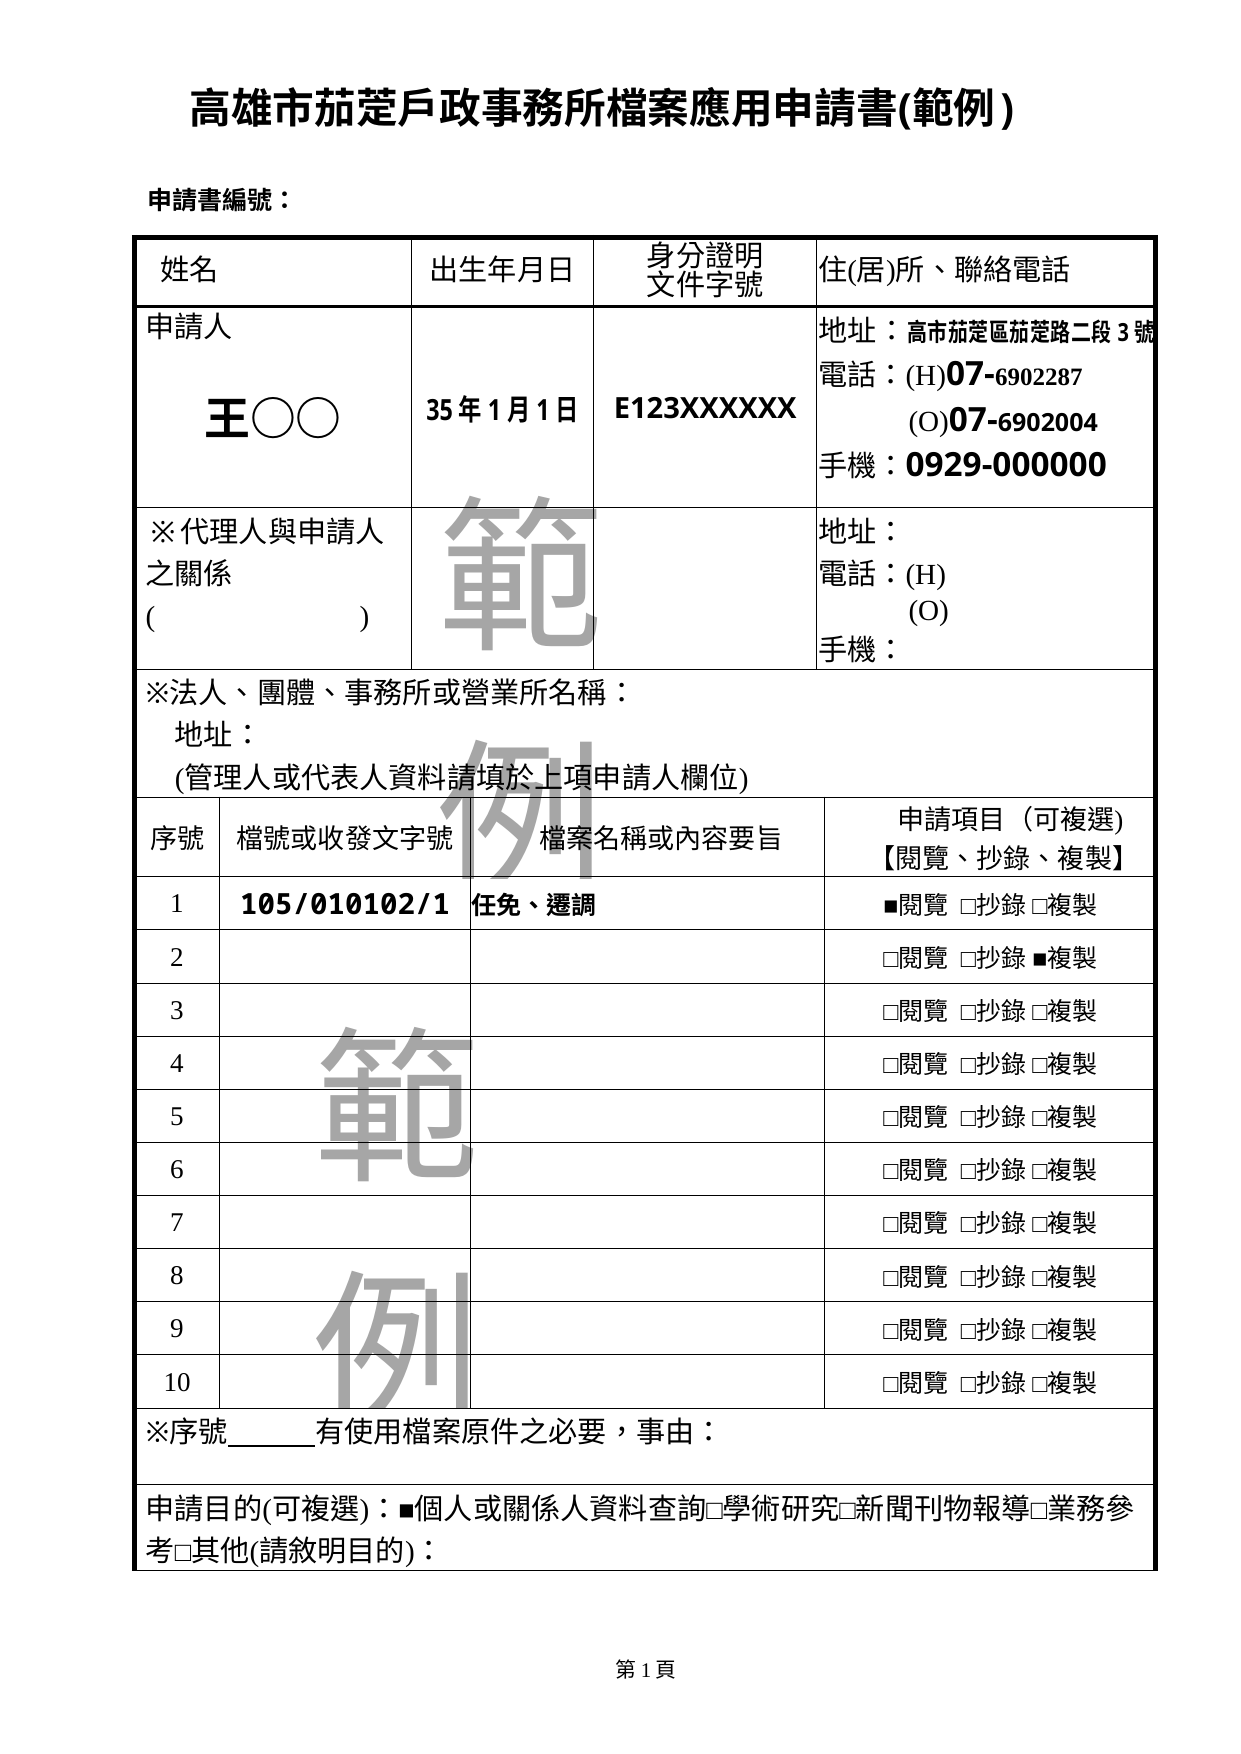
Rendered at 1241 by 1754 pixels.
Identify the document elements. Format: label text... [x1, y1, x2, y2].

table_cell 申請人 王○○ [352, 1037, 470, 1089]
table_cell 申請人 王○○ [422, 798, 462, 876]
table_cell 申請人 王○○ [350, 1355, 394, 1408]
table_cell E123XXXXXX [594, 308, 816, 507]
table_header 姓名 [137, 240, 411, 304]
table_cell 申請人 王○○ [592, 798, 676, 876]
table_cell □閱覽 □抄錄 □複製 [825, 1143, 1153, 1195]
table_cell [553, 1196, 824, 1248]
table_cell 申請人 王○○ [298, 1143, 470, 1195]
table_cell [553, 1355, 824, 1407]
table_cell 申請人 王○○ [471, 1090, 553, 1142]
table_cell 9 [137, 1302, 219, 1354]
table_cell 申請人 王○○ [369, 1104, 385, 1114]
table_cell 申請人 王○○ [471, 1249, 553, 1301]
table_cell 序號 [137, 798, 219, 876]
table_cell 地址： 電話：(H) (O) 手機： [817, 508, 1153, 669]
table_header 住(居)所、聯絡電話 [817, 240, 1153, 304]
table_cell 申請目的(可複選)：■個人或關係人資料查詢□學術研究□新聞刊物報導□業務參考□其他(請敘明目的)： [137, 1485, 1153, 1570]
table_cell ※代理人與申請人之關係 ( ) [137, 508, 411, 669]
table_cell [220, 1302, 298, 1354]
table_cell 申請人 王○○ [137, 308, 411, 507]
table_cell 105/010102/1 [220, 877, 470, 929]
table_cell □閱覽 □抄錄 □複製 [825, 1196, 1153, 1248]
table_cell [220, 984, 298, 1036]
table_cell 申請人 王○○ [298, 1037, 367, 1089]
table_cell 地址：高市茄萣區茄萣路二段3號電話：(H)07-6902287 (O)07-6902004 手機：0929-000000 [817, 308, 1153, 507]
table_cell 申請人 王○○ [471, 1196, 553, 1248]
table_cell [676, 508, 816, 669]
table_cell 申請人 王○○ [420, 1143, 470, 1166]
table_cell 申請人 王○○ [298, 1302, 339, 1354]
table_cell 申請人 王○○ [501, 798, 530, 827]
table_cell 7 [137, 1196, 219, 1248]
table_cell 申請人 王○○ [422, 877, 470, 886]
table_cell [220, 1037, 298, 1089]
table_cell ■閱覽 □抄錄 □複製 [825, 877, 1153, 929]
table_cell 申請人 王○○ [471, 984, 553, 1036]
table_cell □閱覽 □抄錄 □複製 [825, 984, 1153, 1036]
table_cell [553, 1143, 824, 1195]
table_cell 申請人 王○○ [387, 1302, 425, 1354]
table_cell 2 [137, 930, 219, 982]
table_cell 申請人 王○○ [465, 591, 482, 601]
table_cell 申請人 王○○ [437, 1302, 456, 1354]
table_cell [553, 1302, 824, 1354]
table_cell [553, 1090, 824, 1142]
table_cell 申請人 王○○ [341, 1122, 358, 1132]
table_cell [220, 1143, 298, 1195]
table_cell 申請人 王○○ [511, 798, 580, 876]
table_cell 申請人 王○○ [493, 591, 509, 601]
table_cell 申請項目（可複選) 【閱覽、抄錄、複製】 [825, 798, 1153, 876]
table_cell □閱覽 □抄錄 □複製 [825, 1355, 1153, 1407]
table_cell [471, 930, 824, 982]
table_cell □閱覽 □抄錄 □複製 [825, 1302, 1153, 1354]
table_cell 申請人 王○○ [298, 1249, 470, 1301]
table_cell 檔案名稱或內容要旨 [676, 798, 824, 876]
table_header 身分證明 文件字號 [594, 240, 816, 304]
table_cell 申請人 王○○ [422, 508, 593, 669]
table_cell ※序號 有使用檔案原件之必要，事由： [137, 1409, 1153, 1484]
table_cell 申請人 王○○ [594, 508, 676, 669]
table_cell [220, 1249, 298, 1301]
table_cell 申請人 王○○ [471, 1143, 553, 1195]
table_cell [412, 508, 422, 669]
table_cell 申請人 王○○ [298, 1196, 470, 1248]
table_cell [553, 1249, 824, 1301]
table_cell ※法人、團體、事務所或營業所名稱： 地址： (管理人或代表人資料請填於上項申請人欄位) [676, 670, 1153, 797]
table_cell 申請人 王○○ [471, 1302, 553, 1354]
table_cell [220, 930, 470, 982]
table_cell 任免、遷調 [471, 877, 824, 929]
table_cell □閱覽 □抄錄 □複製 [825, 1090, 1153, 1142]
text 申請書編號： [148, 180, 1144, 217]
table_cell 1 [137, 877, 219, 929]
table_cell 申請人 王○○ [471, 968, 553, 983]
table_cell 申請人 王○○ [420, 1090, 470, 1142]
table_cell [220, 1196, 298, 1248]
table_cell [553, 984, 824, 1036]
table_cell 申請人 王○○ [350, 1302, 377, 1354]
table_cell 4 [137, 1037, 219, 1089]
table_cell 申請人 王○○ [594, 437, 676, 507]
table_cell 申請人 王○○ [465, 573, 482, 583]
table_cell 申請人 王○○ [298, 968, 470, 983]
table_cell 申請人 王○○ [471, 1355, 553, 1408]
table_cell 檔號或收發文字號 [220, 798, 422, 876]
table_cell □閱覽 □抄錄 □複製 [825, 1037, 1153, 1089]
table_cell 3 [137, 984, 219, 1036]
table_cell 申請人 王○○ [471, 1037, 553, 1089]
text 高雄市茄萣戶政事務所檔案應用申請書(範例) [148, 75, 1144, 136]
table_cell 5 [137, 1090, 219, 1142]
table_header 出生年月日 [412, 240, 593, 304]
table_cell 申請人 王○○ [493, 573, 509, 583]
table_cell 8 [137, 1249, 219, 1301]
table_cell [220, 1355, 298, 1407]
table_cell 申請人 王○○ [389, 1290, 425, 1301]
table_cell [553, 1037, 824, 1089]
table_cell 申請人 王○○ [341, 1104, 358, 1114]
table_cell 申請人 王○○ [298, 984, 470, 1036]
table_cell 申請人 王○○ [377, 1325, 406, 1354]
table_cell 6 [137, 1143, 219, 1195]
table_cell 申請人 王○○ [513, 759, 549, 787]
table_cell 申請人 王○○ [369, 1122, 385, 1132]
table_cell □閱覽 □抄錄 □複製 [825, 1249, 1153, 1301]
table_cell [220, 1090, 298, 1142]
table_cell 申請人 王○○ [369, 1090, 407, 1142]
table_cell 申請人 王○○ [298, 1090, 358, 1142]
table_cell 申請人 王○○ [422, 437, 593, 507]
table_cell 申請人 王○○ [422, 670, 676, 797]
table_cell □閱覽 □抄錄 ■複製 [825, 930, 1153, 982]
table_cell 10 [137, 1355, 219, 1407]
table_cell 35年1月1日 [412, 308, 593, 507]
table_cell 申請人 王○○ [298, 1355, 338, 1408]
table_cell ※法人、團體、事務所或營業所名稱： 地址： (管理人或代表人資料請填於上項申請人欄位) [137, 670, 422, 797]
table_cell 申請人 王○○ [471, 877, 676, 886]
table_cell 申請人 王○○ [298, 1409, 553, 1417]
table_cell 申請人 王○○ [474, 798, 518, 876]
table_cell 申請人 王○○ [386, 1355, 456, 1408]
